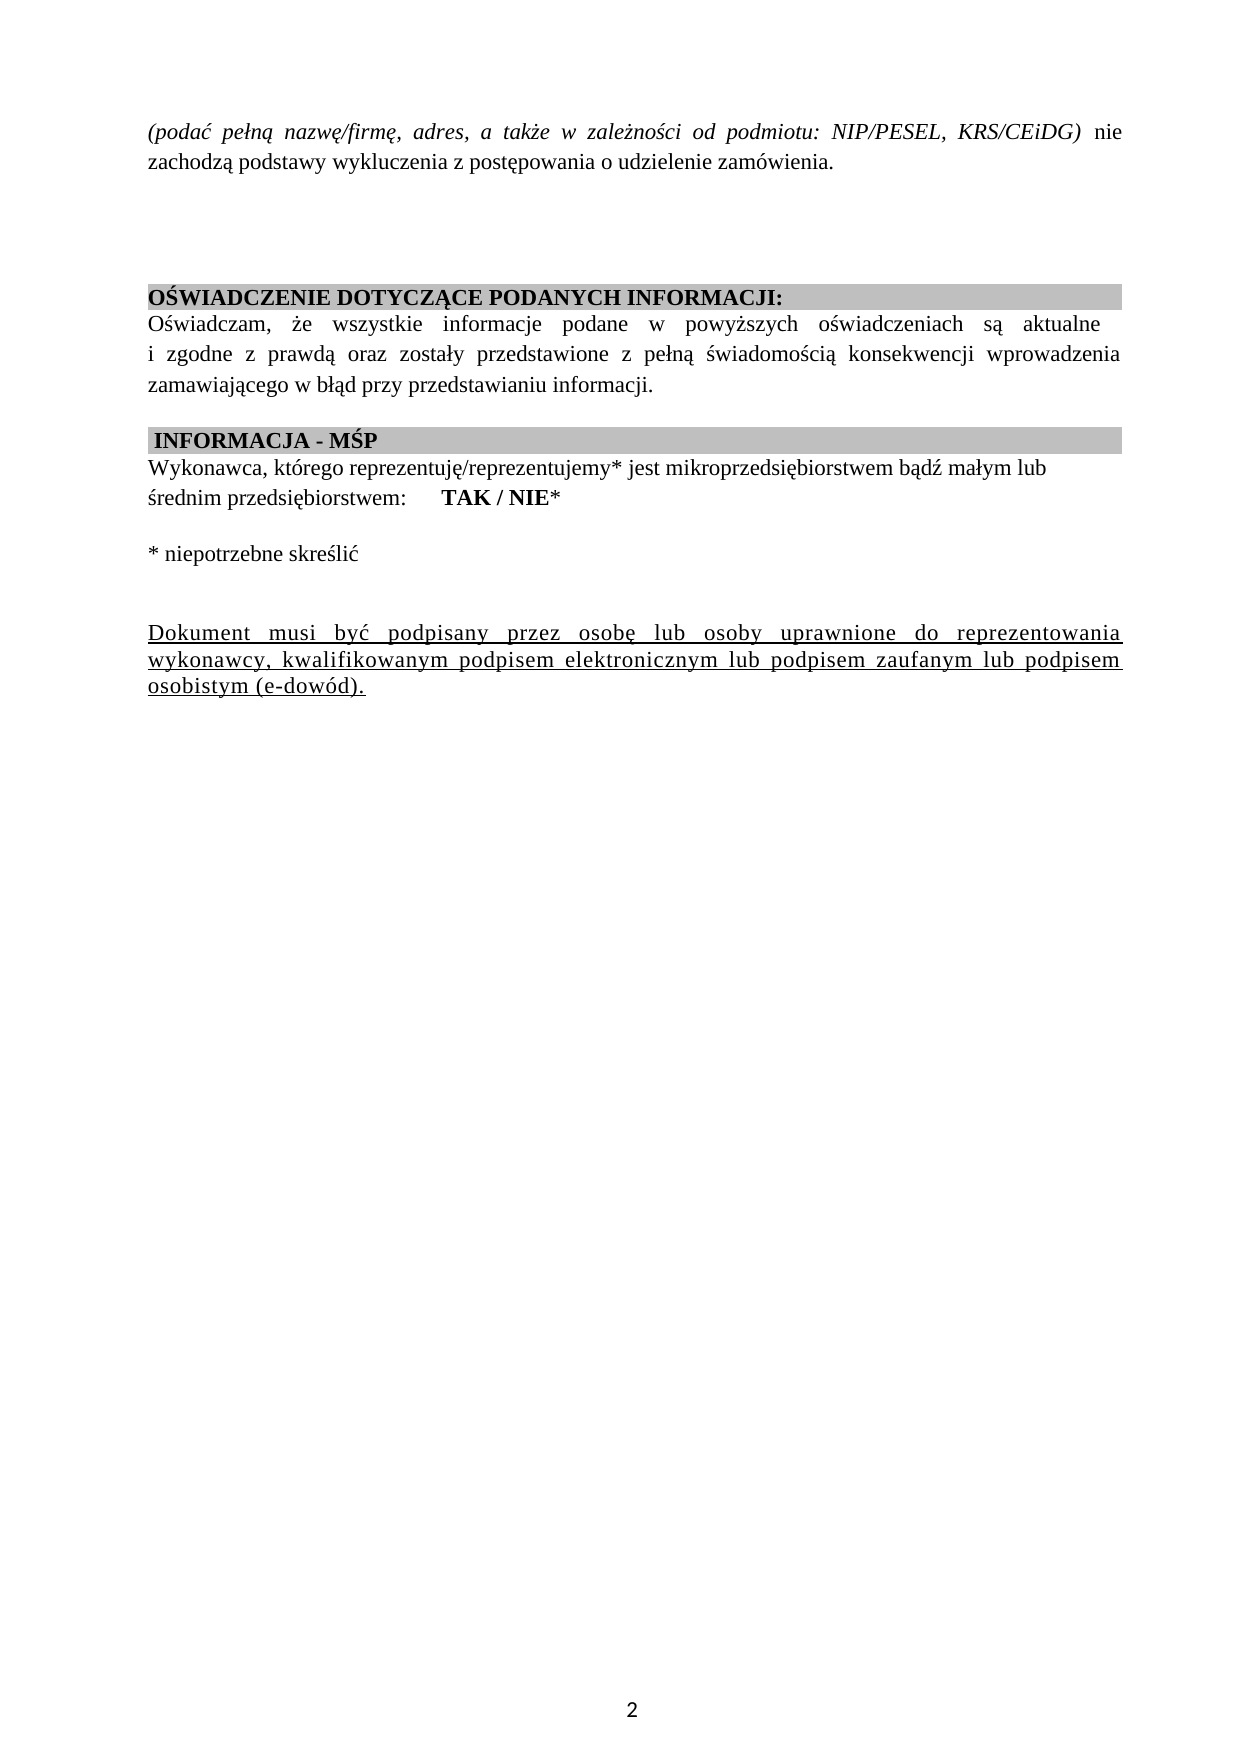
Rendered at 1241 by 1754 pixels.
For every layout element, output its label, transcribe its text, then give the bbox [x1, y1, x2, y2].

text Wykonawca, którego reprezentuję/reprezentujemy* jest mikroprzedsiębiorstwem bądź małym lub średnim przedsiębiorstwem: TAK / NIE* [148, 454, 1122, 510]
text OŚWIADCZENIE DOTYCZĄCE PODANYCH INFORMACJI: [148, 284, 1122, 310]
text osobistym (e-dowód). [148, 670, 1122, 698]
text Dokument musi być podpisany przez osobę lub osoby uprawnione do reprezentowania [148, 619, 1122, 642]
text wykonawcy, kwalifikowanym podpisem elektronicznym lub podpisem zaufanym lub podpisem [148, 644, 1122, 669]
text (podać pełną nazwę/firmę, adres, a także w zależności od podmiotu: NIP/PESEL, KRS/CEiDG) nie zachodzą podstawy wykluczenia z postępowania o udzielenie zamówienia. [148, 118, 1122, 175]
text INFORMACJA - MŚP [148, 427, 1122, 454]
text * niepotrzebne skreślić [148, 540, 1122, 567]
text Oświadczam, że wszystkie informacje podane w powyższych oświadczeniach są aktualne i zgodne z prawdą oraz zostały przedstawione z pełną świadomością konsekwencji wprowadzenia zamawiającego w błąd przy przedstawianiu informacji. [148, 310, 1122, 397]
